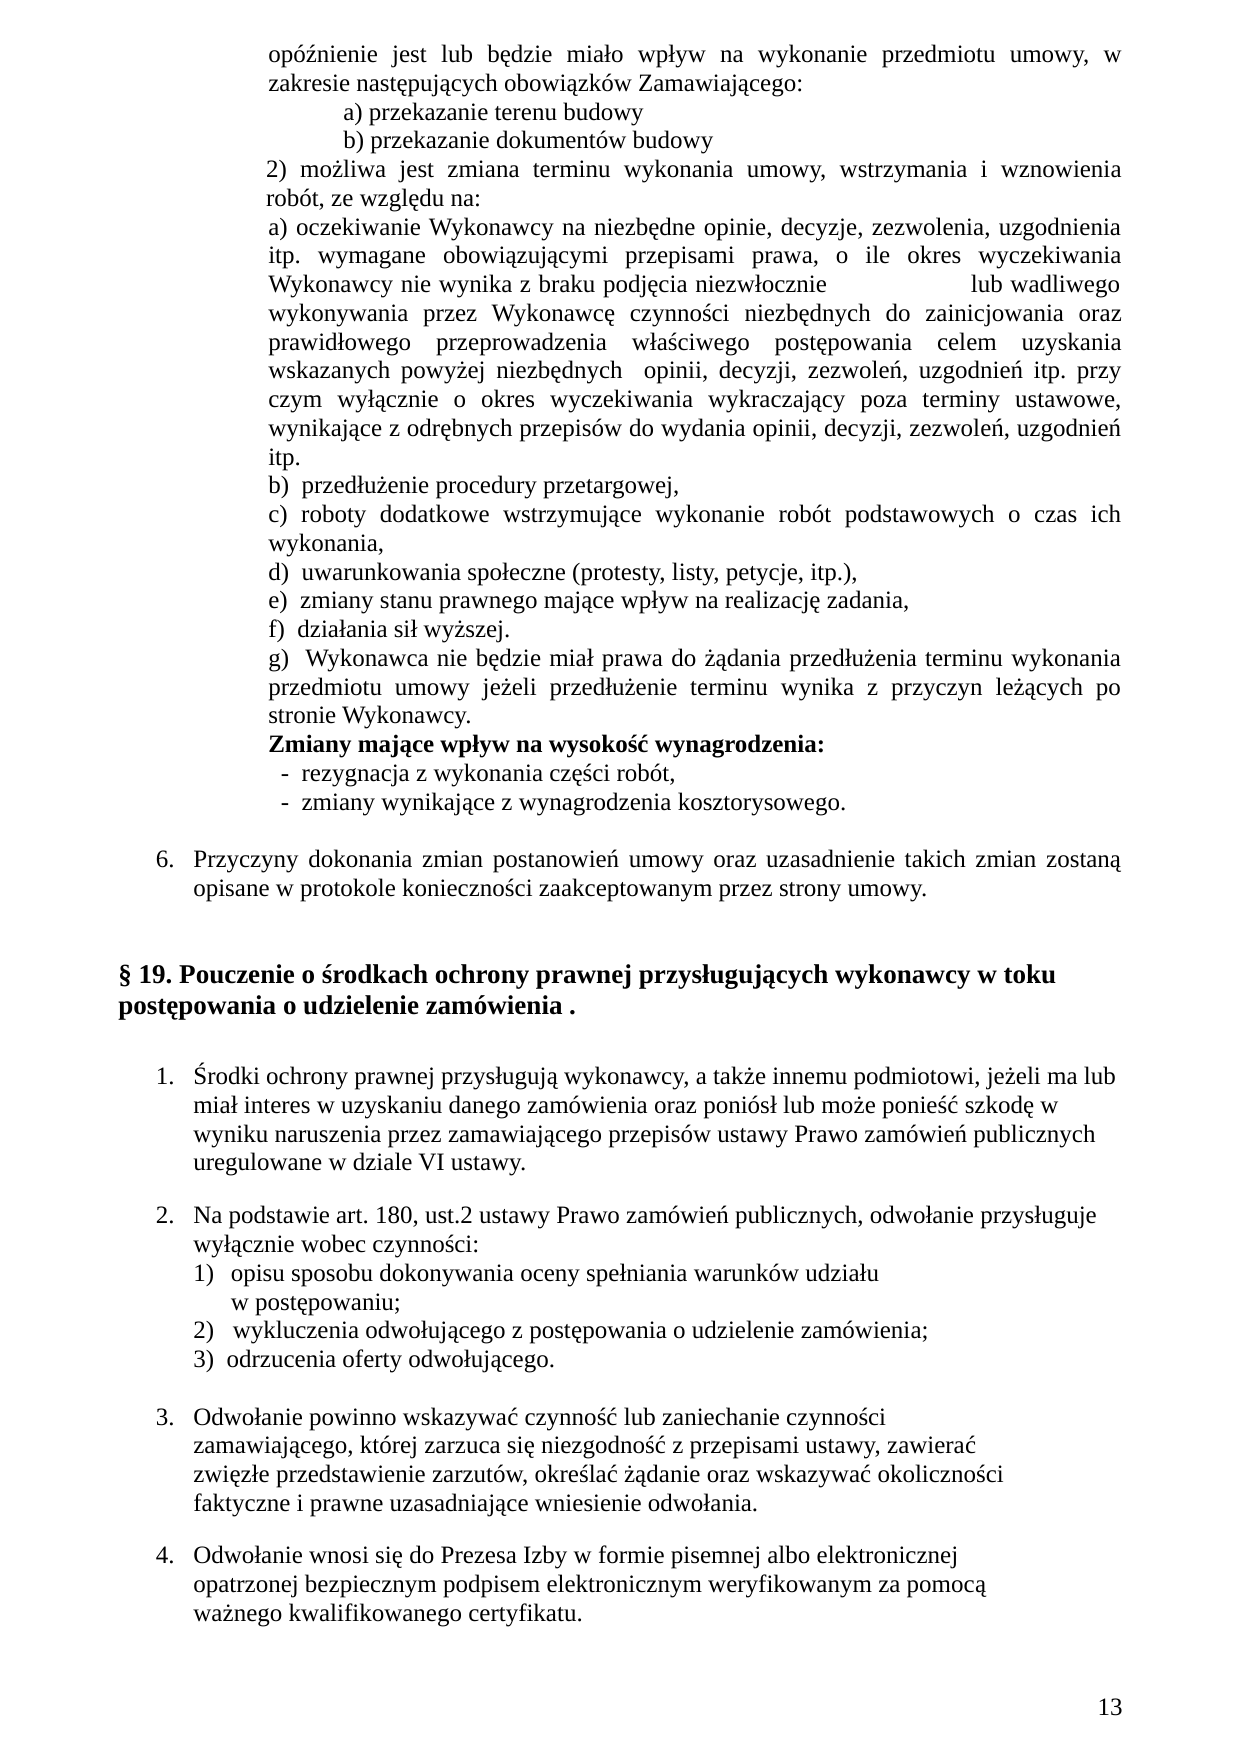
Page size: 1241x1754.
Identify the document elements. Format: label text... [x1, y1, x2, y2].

list Środki ochrony prawnej przysługują wykonawcy, a także innemu podmiotowi, jeżeli ma lub miał interes w uzyskaniu danego zamówienia oraz poniósł lub może ponieść szkodę w wyniku naruszenia przez zamawiającego przepisów ustawy Prawo zamówień publicznych uregulowane w dziale VI ustawy. [156, 1061, 1122, 1176]
text zwięzłe przedstawienie zarzutów, określać żądanie oraz wskazywać okoliczności [174, 1459, 1122, 1488]
text 2) wykluczenia odwołującego z postępowania o udzielenie zamówienia; [118, 1315, 1122, 1344]
list opisu sposobu dokonywania oceny spełniania warunków udziału [156, 1258, 1122, 1287]
list - zmiany wynikające z wynagrodzenia kosztorysowego. [231, 787, 1122, 815]
list f) działania sił wyższej. [231, 614, 1122, 643]
text 3) odrzucenia oferty odwołującego. [156, 1344, 1122, 1373]
list Odwołanie powinno wskazywać czynność lub zaniechanie czynności [156, 1402, 1122, 1430]
text opatrzonej bezpiecznym podpisem elektronicznym weryfikowanym za pomocą [118, 1569, 1122, 1598]
list b) przedłużenie procedury przetargowej, [231, 470, 1122, 499]
list a) oczekiwanie Wykonawcy na niezbędne opinie, decyzje, zezwolenia, uzgodnienia itp. wymagane obowiązującymi przepisami prawa, o ile okres wyczekiwania Wykonawcy nie wynika z braku podjęcia niezwłocznie lub wadliwego wykonywania przez Wykonawcę czynności niezbędnych do zainicjowania oraz prawidłowego przeprowadzenia właściwego postępowania celem uzyskania wskazanych powyżej niezbędnych opinii, decyzji, zezwoleń, uzgodnień itp. przy czym wyłącznie o okres wyczekiwania wykraczający poza terminy ustawowe, wynikające z odrębnych przepisów do wydania opinii, decyzji, zezwoleń, uzgodnień itp. [231, 212, 1122, 470]
list d) uwarunkowania społeczne (protesty, listy, petycje, itp.), [231, 557, 1122, 585]
text § 19. Pouczenie o środkach ochrony prawnej przysługujących wykonawcy w toku postępowania o udzielenie zamówienia . [118, 958, 1122, 1020]
list Na podstawie art. 180, ust.2 ustawy Prawo zamówień publicznych, odwołanie przysługuje wyłącznie wobec czynności: [156, 1200, 1122, 1258]
text w postępowaniu; [156, 1287, 1122, 1315]
list a) przekazanie terenu budowy [306, 97, 1122, 125]
list g) Wykonawca nie będzie miał prawa do żądania przedłużenia terminu wykonania przedmiotu umowy jeżeli przedłużenie terminu wynika z przyczyn leżących po stronie Wykonawcy. [231, 643, 1122, 729]
list 2) możliwa jest zmiana terminu wykonania umowy, wstrzymania i wznowienia robót, ze względu na: [228, 154, 1122, 212]
list - rezygnacja z wykonania części robót, [231, 758, 1122, 787]
text ważnego kwalifikowanego certyfikatu. [174, 1598, 1122, 1627]
list e) zmiany stanu prawnego mające wpływ na realizację zadania, [231, 585, 1122, 614]
list c) roboty dodatkowe wstrzymujące wykonanie robót podstawowych o czas ich wykonania, [231, 499, 1122, 557]
list opóźnienie jest lub będzie miało wpływ na wykonanie przedmiotu umowy, w zakresie następujących obowiązków Zamawiającego: [231, 39, 1122, 97]
list Odwołanie wnosi się do Prezesa Izby w formie pisemnej albo elektronicznej [156, 1541, 1122, 1569]
list Zmiany mające wpływ na wysokość wynagrodzenia: [231, 729, 1122, 758]
list b) przekazanie dokumentów budowy [306, 125, 1122, 154]
text faktyczne i prawne uzasadniające wniesienie odwołania. [174, 1488, 1122, 1517]
list Przyczyny dokonania zmian postanowień umowy oraz uzasadnienie takich zmian zostaną opisane w protokole konieczności zaakceptowanym przez strony umowy. [156, 844, 1122, 902]
text zamawiającego, której zarzuca się niezgodność z przepisami ustawy, zawierać [174, 1430, 1122, 1459]
